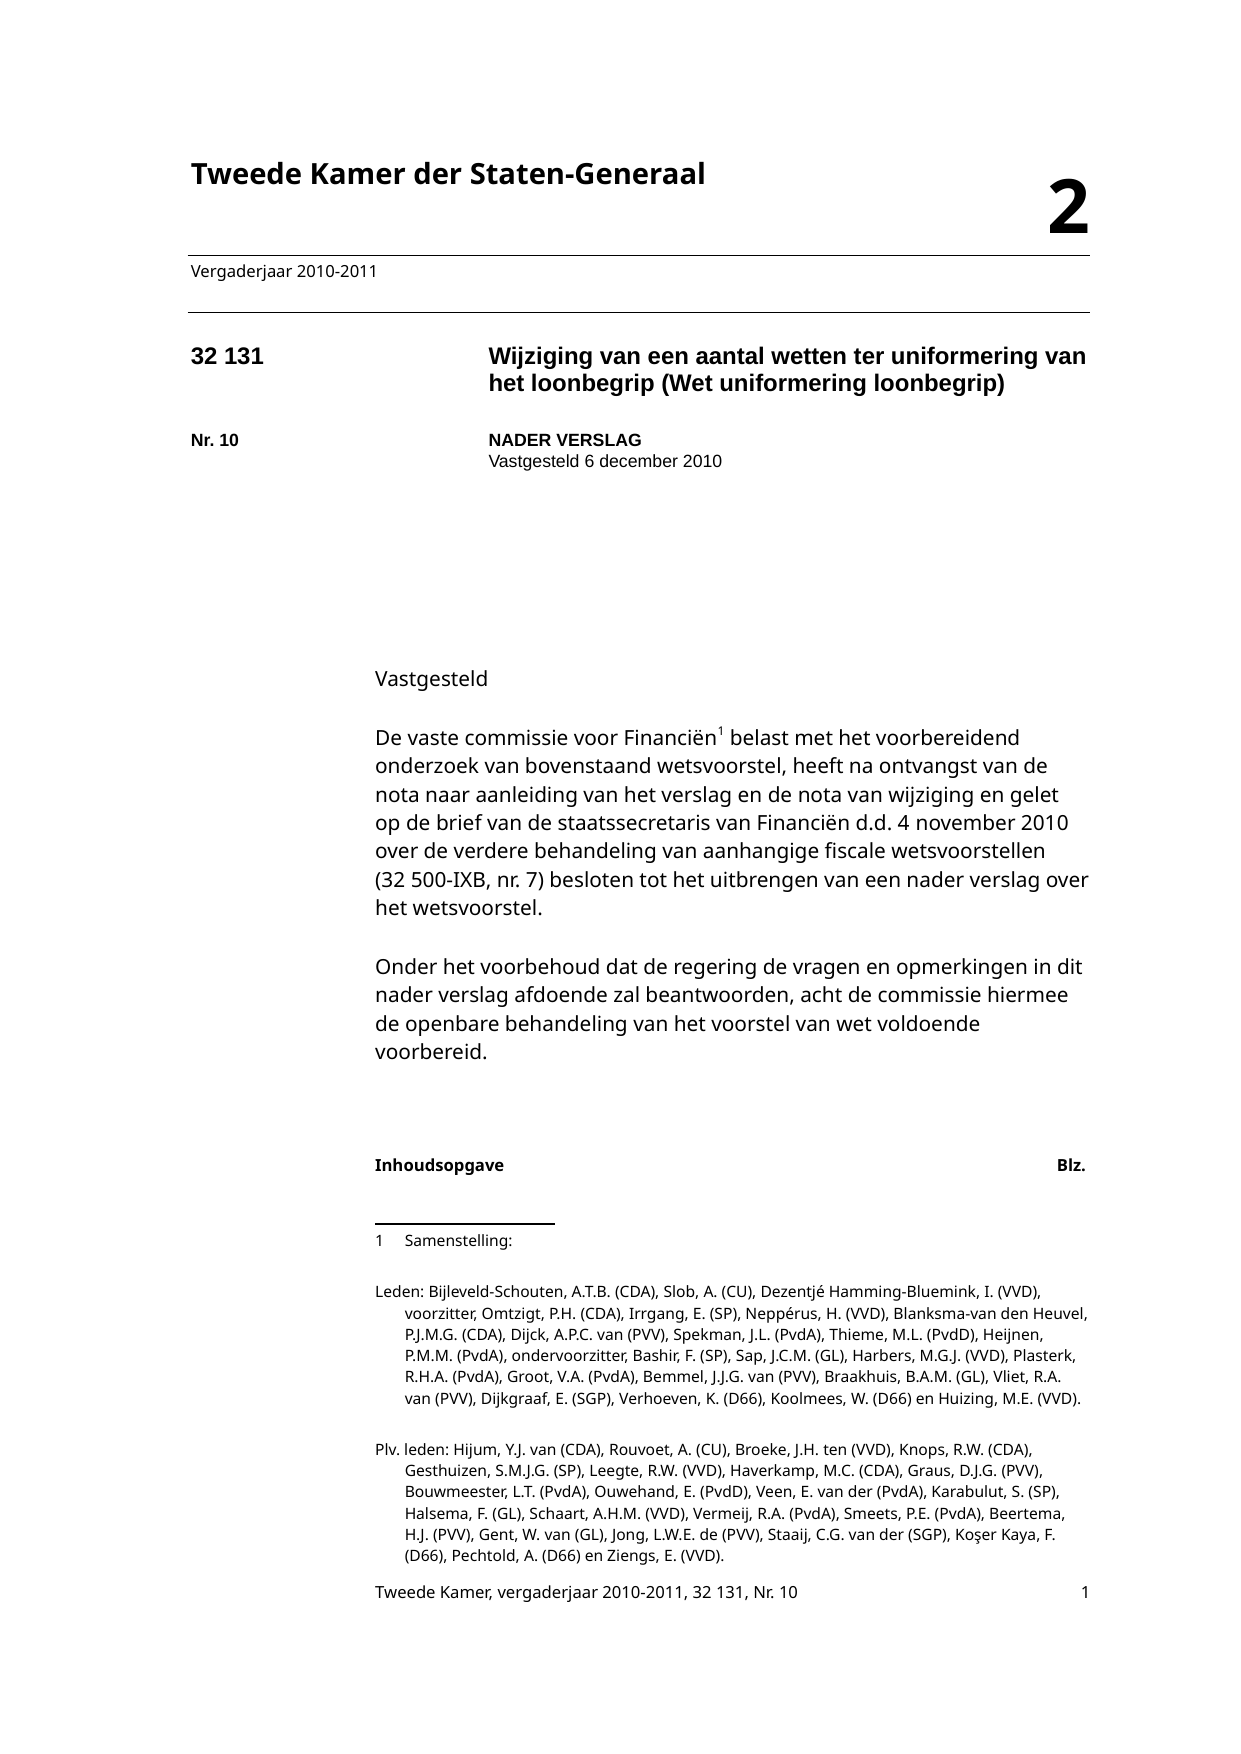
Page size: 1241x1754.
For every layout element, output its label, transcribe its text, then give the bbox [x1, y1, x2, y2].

text Leden: Bijleveld-Schouten, A.T.B. (CDA), Slob, A. (CU), Dezentjé Hamming-Bluemink, I. (VVD), voorzitter, Omtzigt, P.H. (CDA), Irrgang, E. (SP), Neppérus, H. (VVD), Blanksma-van den Heuvel, P.J.M.G. (CDA), Dijck, A.P.C. van (PVV), Spekman, J.L. (PvdA), Thieme, M.L. (PvdD), Heijnen, P.M.M. (PvdA), ondervoorzitter, Bashir, F. (SP), Sap, J.C.M. (GL), Harbers, M.G.J. (VVD), Plasterk, R.H.A. (PvdA), Groot, V.A. (PvdA), Bemmel, J.J.G. van (PVV), Braakhuis, B.A.M. (GL), Vliet, R.A. van (PVV), Dijkgraaf, E. (SGP), Verhoeven, K. (D66), Koolmees, W. (D66) en Huizing, M.E. (VVD). [375, 1081, 1090, 1309]
table_cell Wijziging van een aantal wetten ter uniformering van het loonbegrip (Wet uniformering loonbegrip) [485, 339, 1090, 427]
table_header Tweede Kamer der Staten-Generaal [188, 150, 909, 255]
table_cell NADER VERSLAG Vastgesteld 6 december 2010 [485, 427, 1090, 546]
text Samenstelling: [375, 1023, 1090, 1051]
text Plv. leden: Hijum, Y.J. van (CDA), Rouvoet, A. (CU), Broeke, J.H. ten (VVD), Knops, R.W. (CDA), Gesthuizen, S.M.J.G. (SP), Leegte, R.W. (VVD), Haverkamp, M.C. (CDA), Graus, D.J.G. (PVV), Bouwmeester, L.T. (PvdA), Ouwehand, E. (PvdD), Veen, E. van der (PvdA), Karabulut, S. (SP), Halsema, F. (GL), Schaart, A.H.M. (VVD), Vermeij, R.A. (PvdA), Smeets, P.E. (PvdA), Beertema, H.J. (PVV), Gent, W. van (GL), Jong, L.W.E. de (PVV), Staaij, C.G. van der (SGP), Koşer Kaya, F. (D66), Pechtold, A. (D66) en Ziengs, E. (VVD). [375, 1339, 1090, 1566]
table_header 2 [910, 150, 1090, 255]
table_cell 32 131 [188, 339, 485, 427]
table_cell [188, 313, 485, 339]
table_cell Vergaderjaar 2010-2011 [188, 256, 485, 312]
text Vastgesteld [375, 664, 1090, 693]
table_cell Nr. 10 [188, 427, 485, 546]
text Onder het voorbehoud dat de regering de vragen en opmerkingen in dit nader verslag afdoende zal beantwoorden, acht de commissie hiermee de openbare behandeling van het voorstel van wet voldoende voorbereid. [375, 952, 1090, 1009]
text De vaste commissie voor Financiën belast met het voorbereidend onderzoek van bovenstaand wetsvoorstel, heeft na ontvangst van de nota naar aanleiding van het verslag en de nota van wijziging en gelet op de brief van de staatssecretaris van Financiën d.d. 4 november 2010 over de verdere behandeling van aanhangige fiscale wetsvoorstellen (32 500-IXB, nr. 7) besloten tot het uitbrengen van een nader verslag over het wetsvoorstel. [375, 723, 1090, 922]
table_cell [485, 256, 1090, 312]
table_cell [485, 313, 1090, 339]
